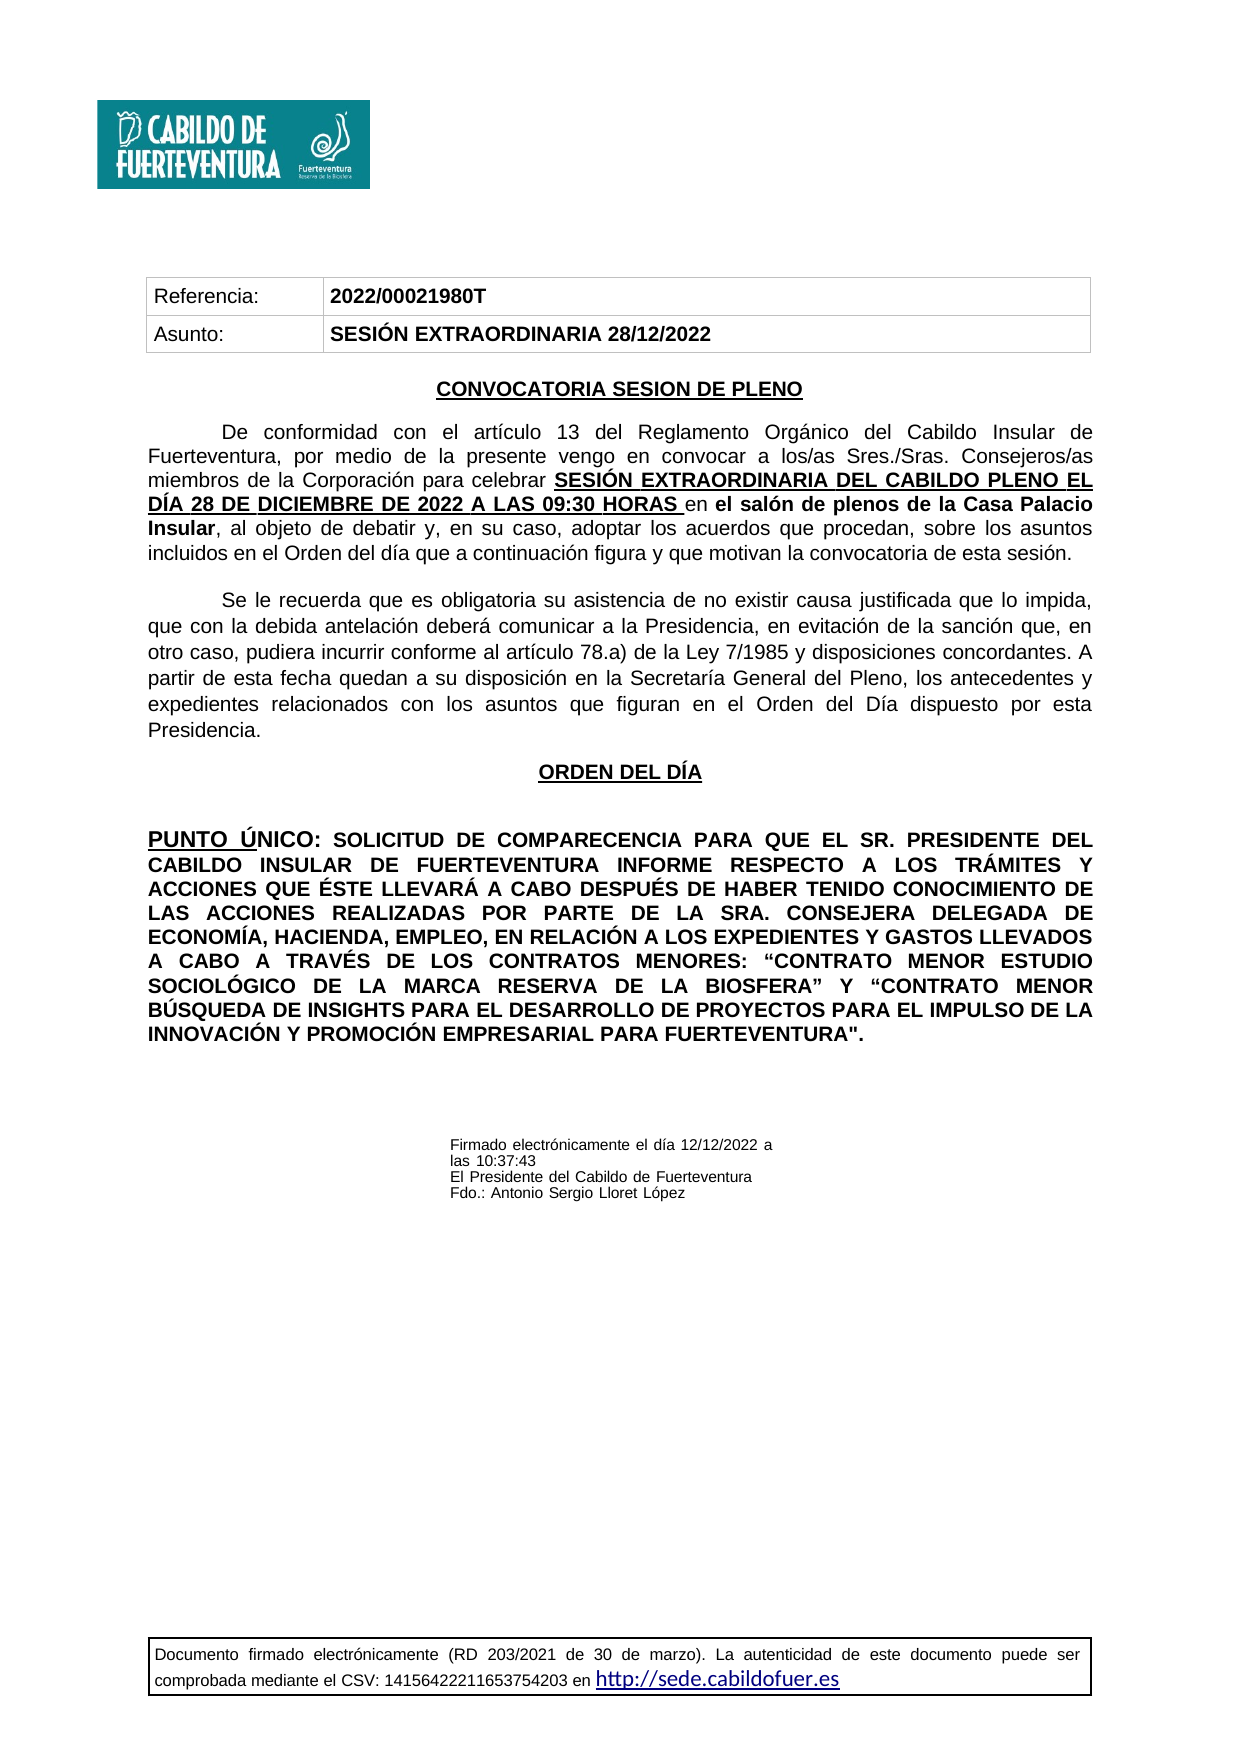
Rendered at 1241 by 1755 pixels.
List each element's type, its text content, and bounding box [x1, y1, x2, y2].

table_header 2022/00021980T [324, 278, 1090, 314]
text Documento firmado electrónicamente (RD 203/2021 de 30 de marzo). La autenticidad de este documento puede ser comprobada mediante el CSV: 14156422211653754203 en http://sede.cabildofuer.es [154, 1645, 1083, 1692]
table_header Referencia: [147, 278, 323, 314]
text ORDEN DEL DÍA [135, 760, 1105, 784]
table_cell SESIÓN EXTRAORDINARIA 28/12/2022 [324, 316, 1090, 352]
text Firmado electrónicamente el día 12/12/2022 a las 10:37:43 [450, 1137, 784, 1169]
text El Presidente del Cabildo de Fuerteventura Fdo.: Antonio Sergio Lloret López [450, 1169, 784, 1201]
text PUNTO ÚNICO: SOLICITUD DE COMPARECENCIA PARA QUE EL SR. PRESIDENTE DEL CABILDO INSULAR DE FUERTEVENTURA INFORME RESPECTO A LOS TRÁMITES Y ACCIONES QUE ÉSTE LLEVARÁ A CABO DESPUÉS DE HABER TENIDO CONOCIMIENTO DE LAS ACCIONES REALIZADAS POR PARTE DE LA SRA. CONSEJERA DELEGADA DE ECONOMÍA, HACIENDA, EMPLEO, EN RELACIÓN A LOS EXPEDIENTES Y GASTOS LLEVADOS A CABO A TRAVÉS DE LOS CONTRATOS MENORES: “CONTRATO MENOR ESTUDIO SOCIOLÓGICO DE LA MARCA RESERVA DE LA BIOSFERA” Y “CONTRATO MENOR BÚSQUEDA DE INSIGHTS PARA EL DESARROLLO DE PROYECTOS PARA EL IMPULSO DE LA INNOVACIÓN Y PROMOCIÓN EMPRESARIAL PARA FUERTEVENTURA". [148, 826, 1093, 1046]
text Se le recuerda que es obligatoria su asistencia de no existir causa justificada que lo impida, que con la debida antelación deberá comunicar a la Presidencia, en evitación de la sanción que, en otro caso, pudiera incurrir conforme al artículo 78.a) de la Ley 7/1985 y disposiciones concordantes. A partir de esta fecha quedan a su disposición en la Secretaría General del Pleno, los antecedentes y expedientes relacionados con los asuntos que figuran en el Orden del Día dispuesto por esta Presidencia. [148, 588, 1093, 741]
table_cell Asunto: [147, 316, 323, 352]
text De conformidad con el artículo 13 del Reglamento Orgánico del Cabildo Insular de Fuerteventura, por medio de la presente vengo en convocar a los/as Sres./Sras. Consejeros/as miembros de la Corporación para celebrar SESIÓN EXTRAORDINARIA DEL CABILDO PLENO EL DÍA 28 DE DICIEMBRE DE 2022 A LAS 09:30 HORAS en el salón de plenos de la Casa Palacio Insular, al objeto de debatir y, en su caso, adoptar los acuerdos que procedan, sobre los asuntos incluidos en el Orden del día que a continuación figura y que motivan la convocatoria de esta sesión. [148, 419, 1093, 564]
text CONVOCATORIA SESION DE PLENO [436, 377, 1105, 401]
